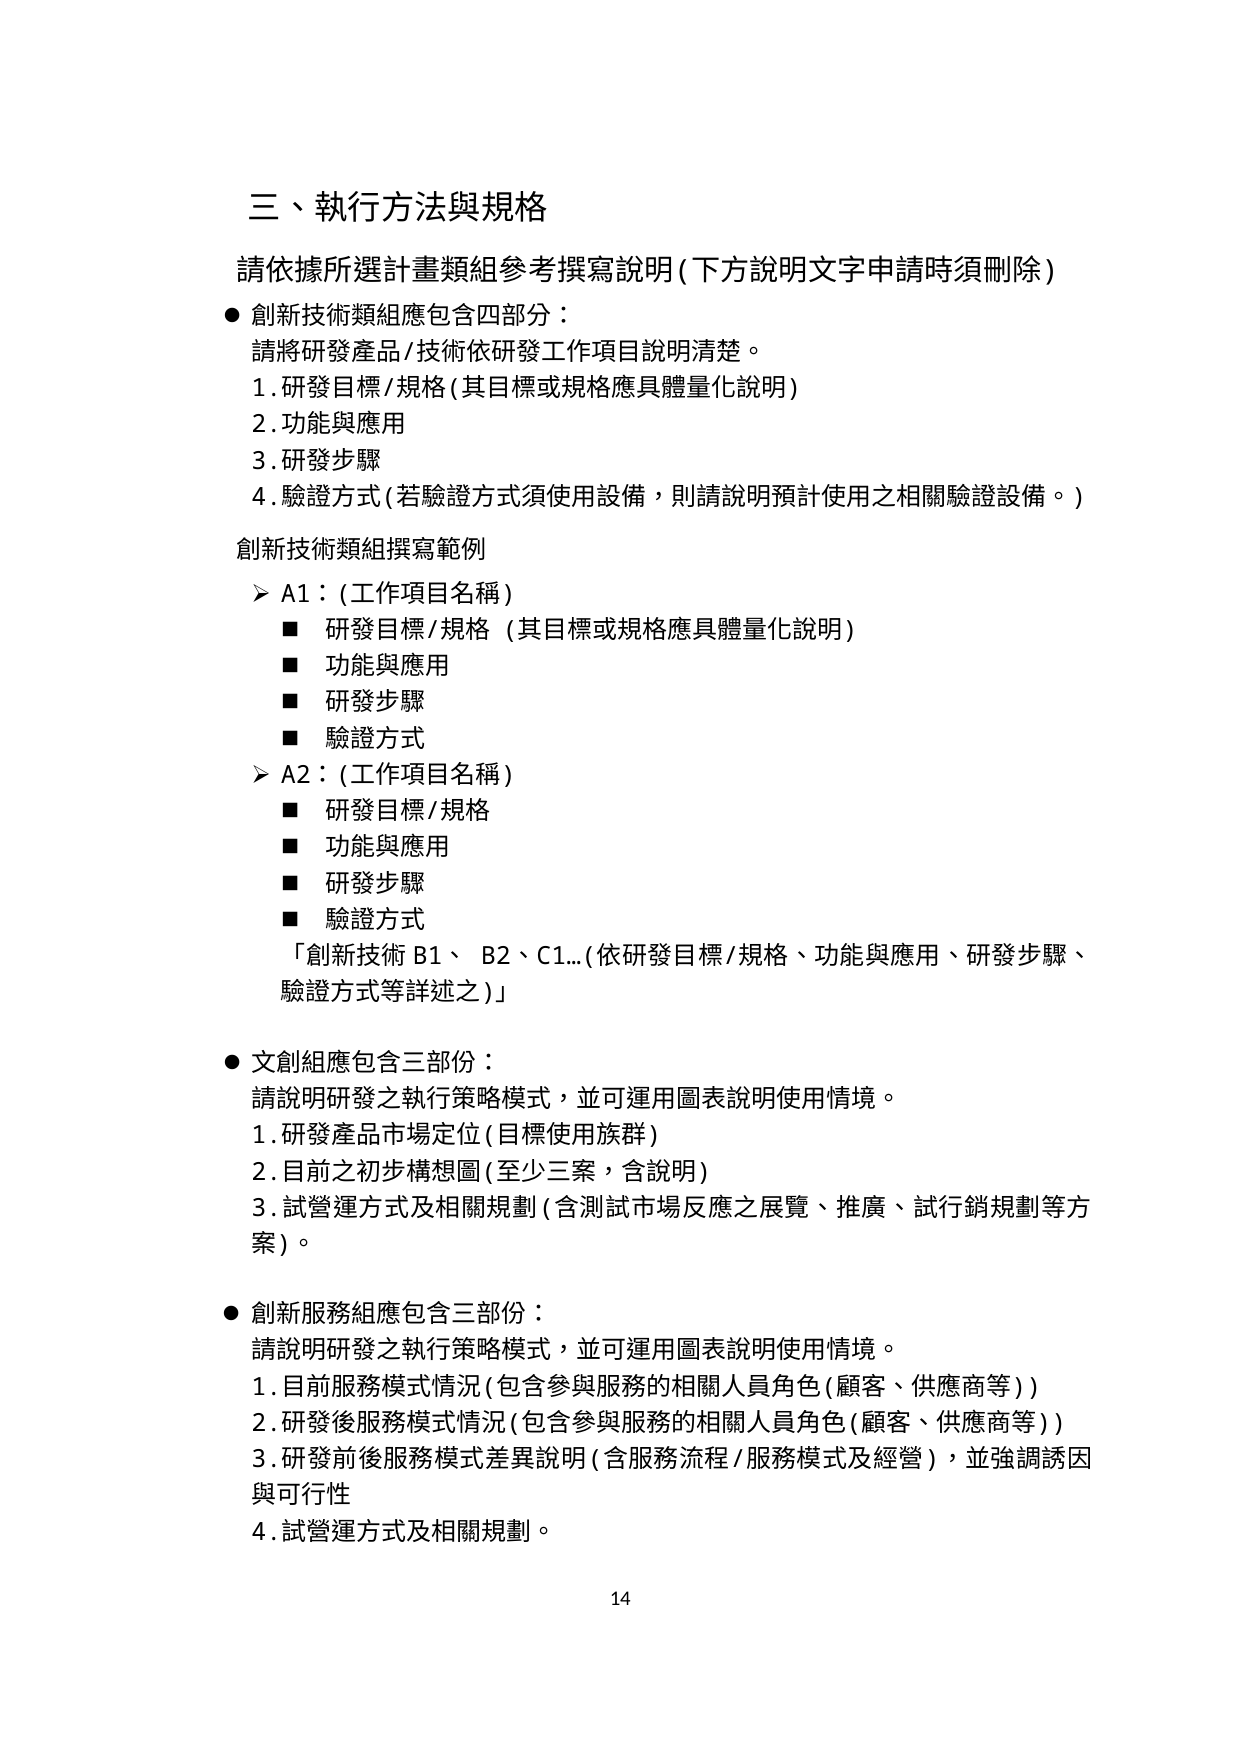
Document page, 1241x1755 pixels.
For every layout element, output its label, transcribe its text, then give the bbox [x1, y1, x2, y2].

text 請依據所選計畫類組參考撰寫說明(下方說明文字申請時須刪除) [236, 247, 1093, 289]
list A2：(工作項目名稱) [251, 754, 1093, 791]
text 請將研發產品/技術依研發工作項目說明清楚。 [251, 331, 1093, 368]
list 驗證方式 [281, 718, 1093, 754]
list A1：(工作項目名稱) [251, 573, 1093, 609]
text 2.功能與應用 [251, 404, 1093, 440]
list 研發步驟 [281, 863, 1093, 899]
text 「創新技術B1、 B2、C1…(依研發目標/規格、功能與應用、研發步驟、驗證方式等詳述之)」 [281, 936, 1093, 1008]
text 4.試營運方式及相關規劃。 [251, 1511, 1093, 1547]
text 2.研發後服務模式情況(包含參與服務的相關人員角色(顧客、供應商等)) [251, 1402, 1093, 1439]
text 1.目前服務模式情況(包含參與服務的相關人員角色(顧客、供應商等)) [251, 1366, 1093, 1402]
list 功能與應用 [281, 646, 1093, 682]
text 創新技術類組撰寫範例 [236, 525, 1093, 567]
text 請說明研發之執行策略模式，並可運用圖表說明使用情境。 [251, 1330, 1093, 1366]
text 1.研發目標/規格(其目標或規格應具體量化說明) [251, 368, 1093, 404]
list 研發步驟 [281, 682, 1093, 718]
list 研發目標/規格 [281, 791, 1093, 827]
list 研發目標/規格 (其目標或規格應具體量化說明) [281, 609, 1093, 646]
text 3.研發前後服務模式差異說明(含服務流程/服務模式及經營)，並強調誘因與可行性 [251, 1439, 1093, 1511]
list 創新技術類組應包含四部分： [223, 295, 1093, 331]
text 1.研發產品市場定位(目標使用族群) [251, 1115, 1093, 1151]
text 2.目前之初步構想圖(至少三案，含說明) [251, 1151, 1093, 1187]
text 三、執行方法與規格 [248, 183, 1093, 228]
text 3.研發步驟 [251, 440, 1093, 476]
text 3.試營運方式及相關規劃(含測試市場反應之展覽、推廣、試行銷規劃等方案)。 [251, 1187, 1093, 1260]
list 驗證方式 [281, 899, 1093, 936]
list 功能與應用 [281, 827, 1093, 863]
text 請說明研發之執行策略模式，並可運用圖表說明使用情境。 [251, 1078, 1093, 1115]
list 文創組應包含三部份： [223, 1042, 1093, 1078]
list 創新服務組應包含三部份： [222, 1294, 1093, 1330]
text 4.驗證方式(若驗證方式須使用設備，則請說明預計使用之相關驗證設備。) [251, 476, 1093, 513]
